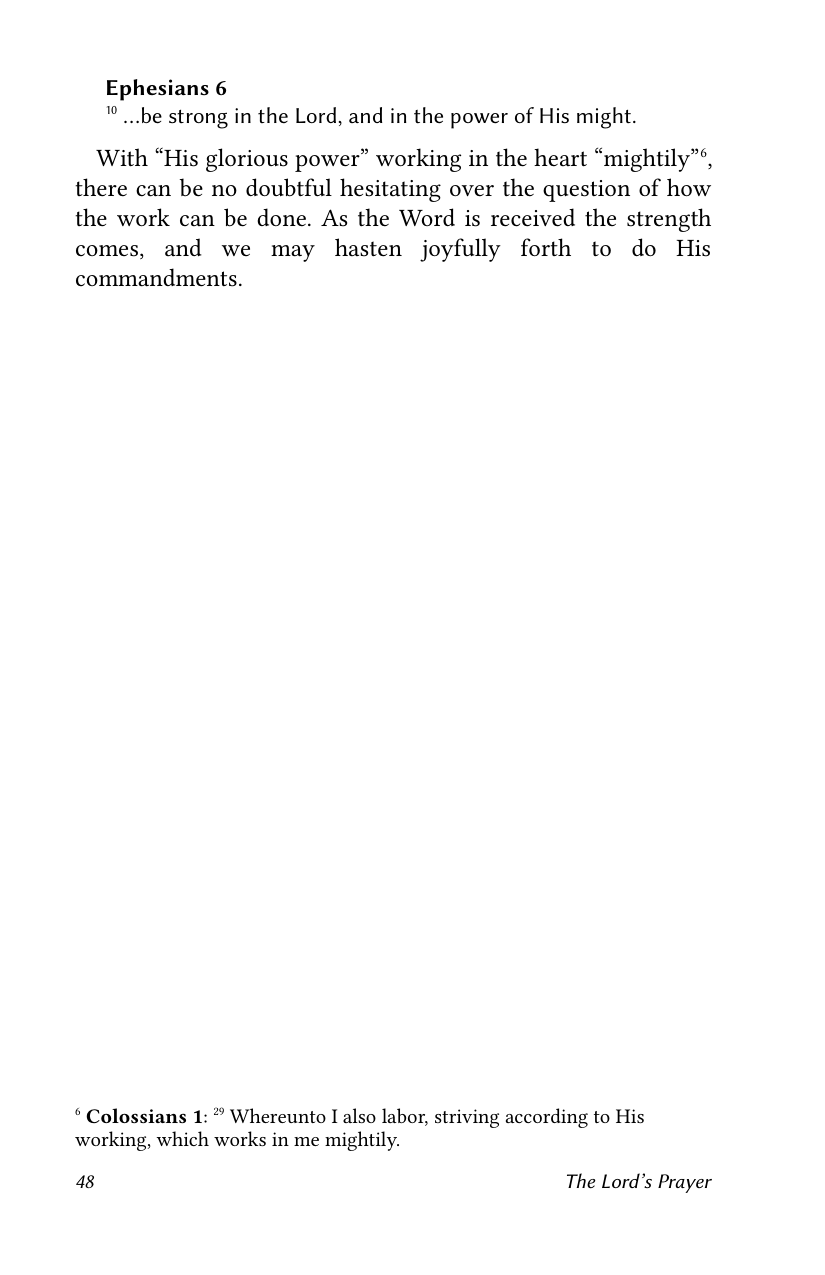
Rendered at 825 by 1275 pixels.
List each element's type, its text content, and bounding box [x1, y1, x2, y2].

text Ephesians 6 [105, 75, 712, 101]
text Colossians 1: 29 Whereunto I also labor, striving according to His working, which works in me mightily. [75, 1104, 712, 1152]
text 10 ...be strong in the Lord, and in the power of His might. [105, 103, 682, 129]
text With “His glorious power” working in the heart “mightily”, there can be no doubtful hesitating over the question of how the work can be done. As the Word is received the strength comes, and we may hasten joyfully forth to do His commandments. [75, 144, 712, 292]
